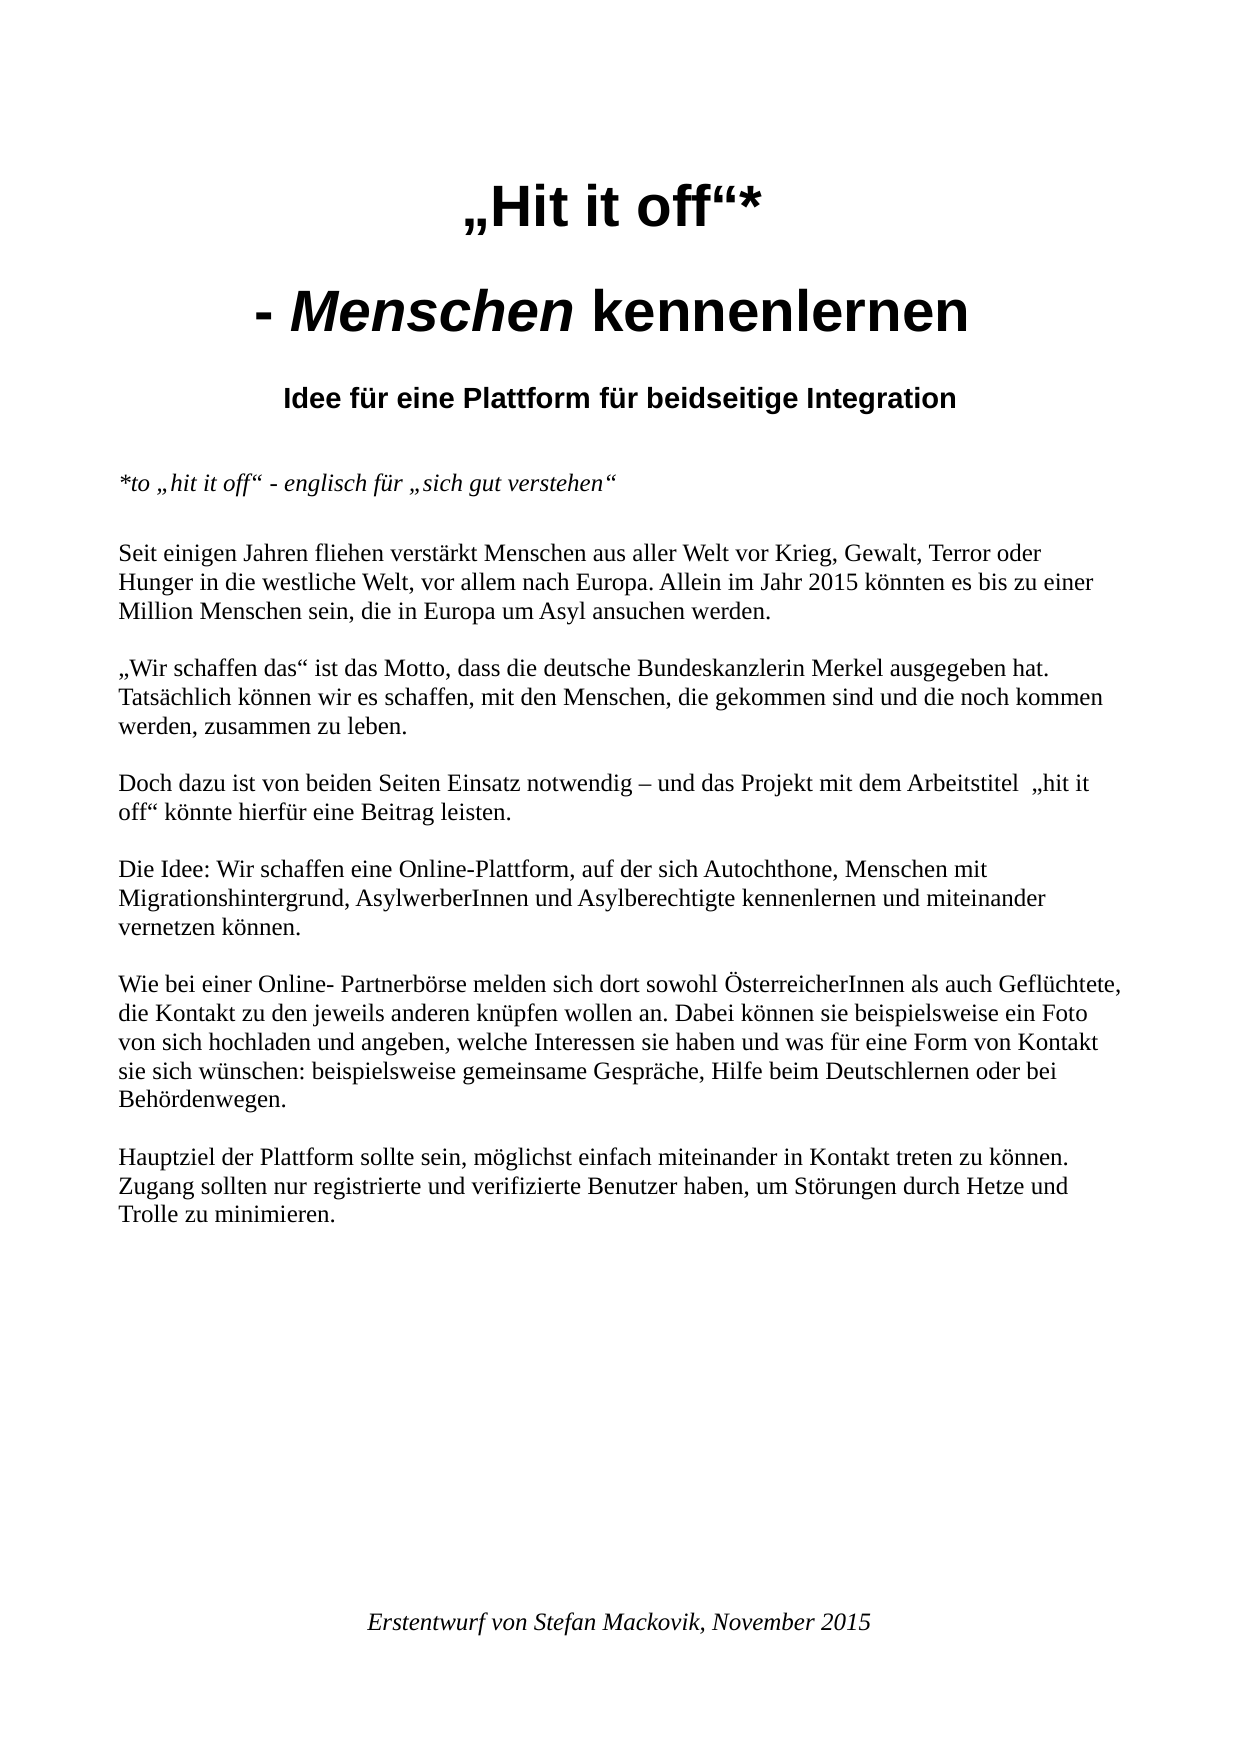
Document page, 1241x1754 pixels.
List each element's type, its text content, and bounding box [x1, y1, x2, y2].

text Die Idee: Wir schaffen eine Online-Plattform, auf der sich Autochthone, Menschen mit Migrationshintergrund, AsylwerberInnen und Asylberechtigte kennenlernen und miteinander vernetzen können. [118, 854, 1122, 941]
text Seit einigen Jahren fliehen verstärkt Menschen aus aller Welt vor Krieg, Gewalt, Terror oder Hunger in die westliche Welt, vor allem nach Europa. Allein im Jahr 2015 könnten es bis zu einer Million Menschen sein, die in Europa um Asyl ansuchen werden. [118, 538, 1122, 624]
title „Hit it off“* [118, 172, 1122, 239]
title - Menschen kennenlernen [118, 276, 1122, 343]
text Hauptziel der Plattform sollte sein, möglichst einfach miteinander in Kontakt treten zu können. Zugang sollten nur registrierte und verifizierte Benutzer haben, um Störungen durch Hetze und Trolle zu minimieren. [118, 1142, 1122, 1228]
subtitle Idee für eine Plattform für beidseitige Integration [118, 381, 1122, 414]
text Doch dazu ist von beiden Seiten Einsatz notwendig – und das Projekt mit dem Arbeitstitel „hit it off“ könnte hierfür eine Beitrag leisten. [118, 768, 1122, 826]
text Wie bei einer Online- Partnerbörse melden sich dort sowohl ÖsterreicherInnen als auch Geflüchtete, die Kontakt zu den jeweils anderen knüpfen wollen an. Dabei können sie beispielsweise ein Foto von sich hochladen und angeben, welche Interessen sie haben und was für eine Form von Kontakt sie sich wünschen: beispielsweise gemeinsame Gespräche, Hilfe beim Deutschlernen oder bei Behördenwegen. [118, 969, 1122, 1113]
text „Wir schaffen das“ ist das Motto, dass die deutsche Bundeskanzlerin Merkel ausgegeben hat. Tatsächlich können wir es schaffen, mit den Menschen, die gekommen sind und die noch kommen werden, zusammen zu leben. [118, 653, 1122, 739]
text *to „hit it off“ - englisch für „sich gut verstehen“ [118, 468, 1122, 497]
